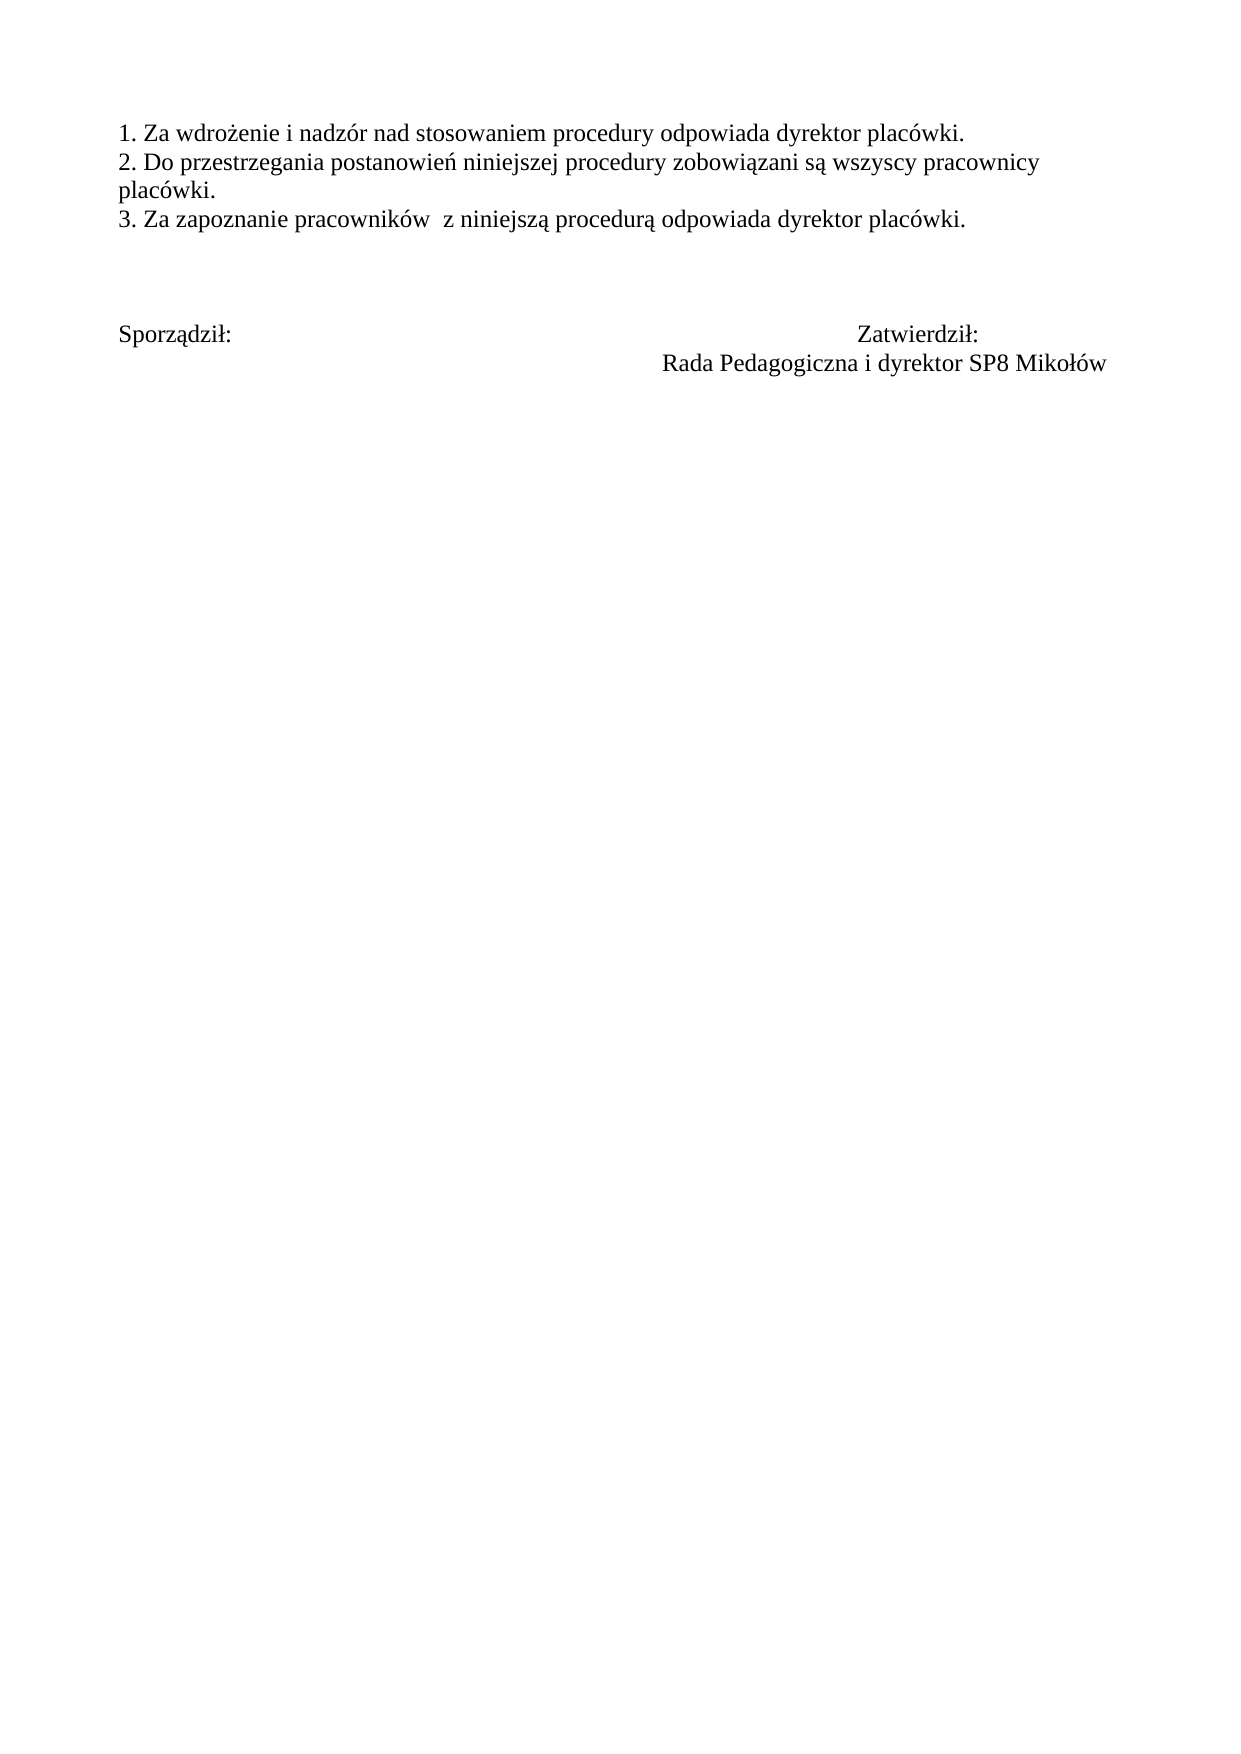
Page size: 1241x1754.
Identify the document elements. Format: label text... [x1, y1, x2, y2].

text Rada Pedagogiczna i dyrektor SP8 Mikołów [118, 348, 1122, 377]
text placówki. [118, 176, 1122, 204]
text 3. Za zapoznanie pracowników z niniejszą procedurą odpowiada dyrektor placówki. [118, 204, 1122, 233]
text Sporządził: Zatwierdził: [118, 319, 1122, 348]
text 2. Do przestrzegania postanowień niniejszej procedury zobowiązani są wszyscy pracownicy [118, 147, 1122, 176]
text 1. Za wdrożenie i nadzór nad stosowaniem procedury odpowiada dyrektor placówki. [118, 118, 1122, 147]
